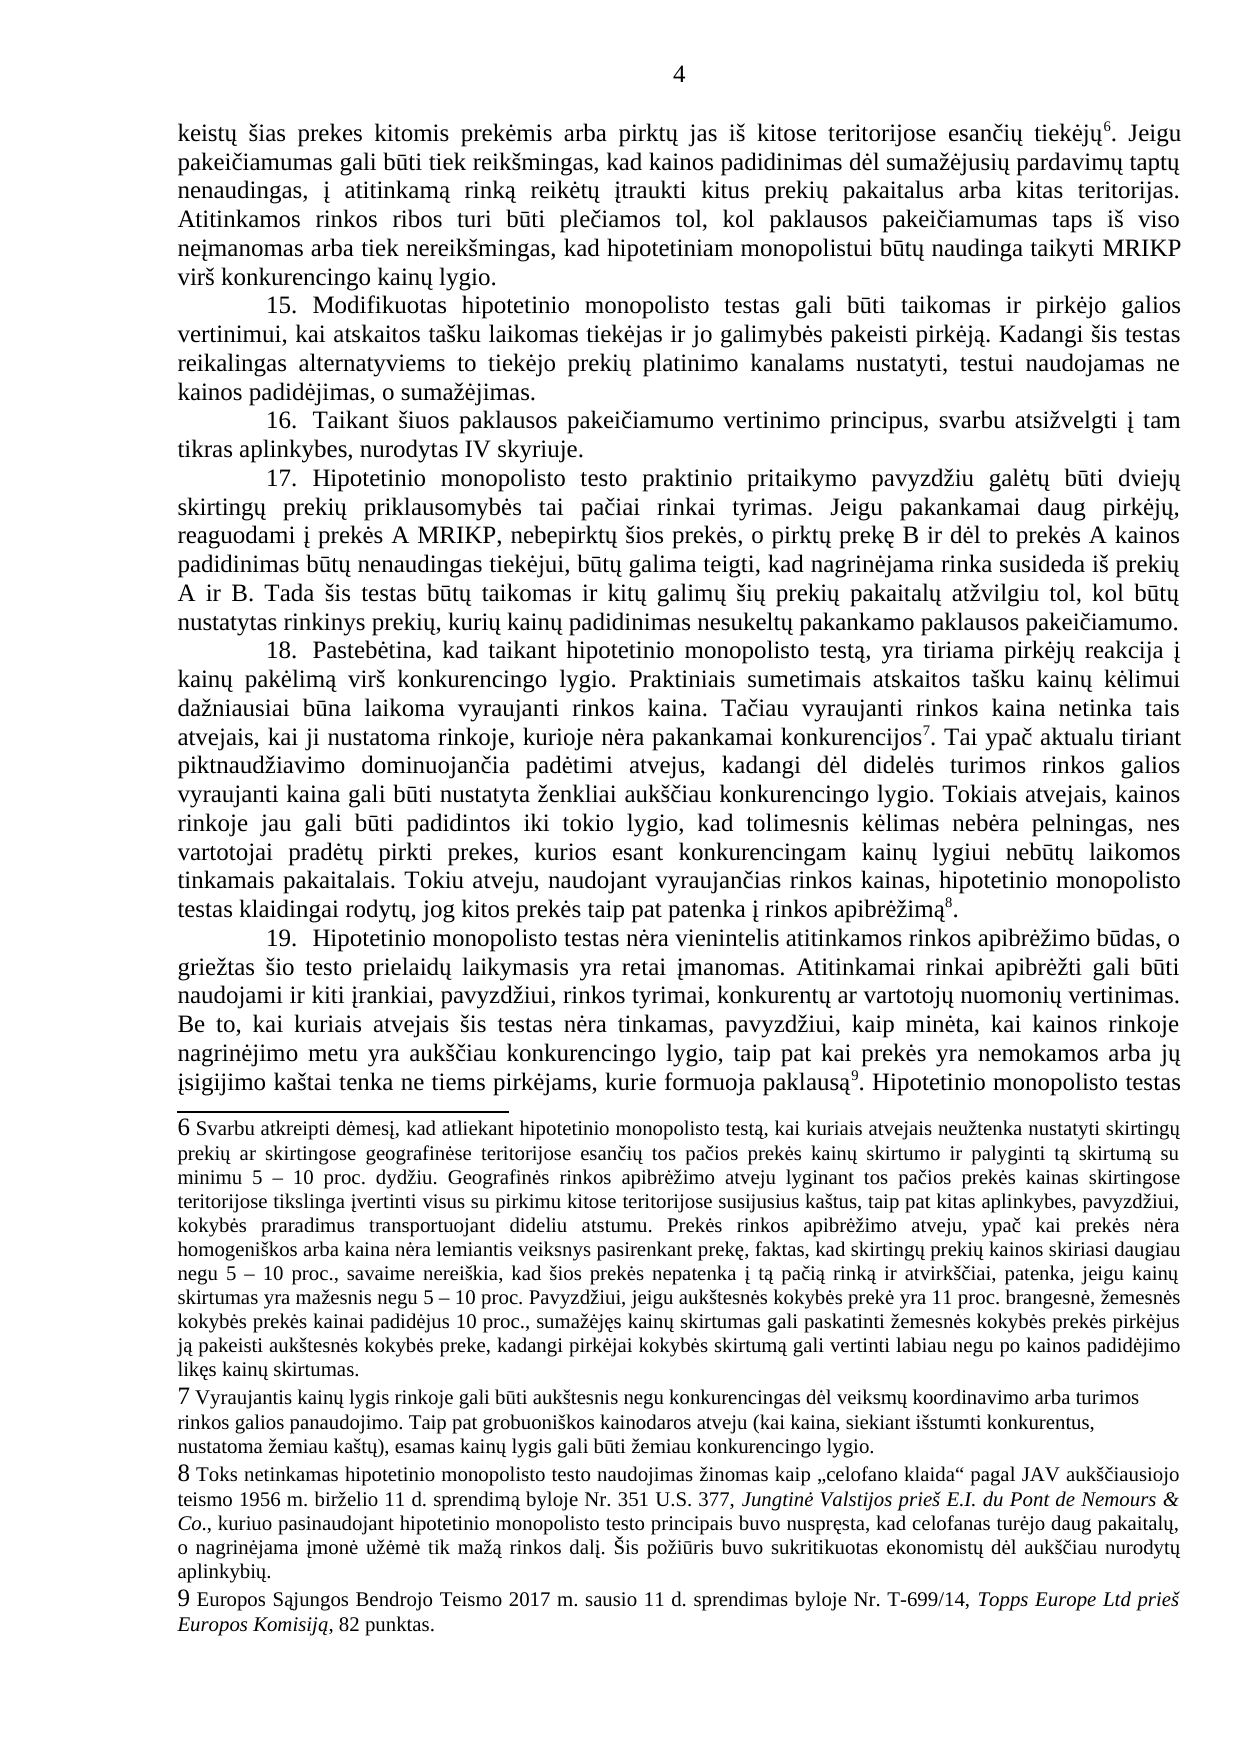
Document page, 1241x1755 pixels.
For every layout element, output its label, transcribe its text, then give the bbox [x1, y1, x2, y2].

text Svarbu atkreipti dėmesį, kad atliekant hipotetinio monopolisto testą, kai kuriais atvejais neužtenka nustatyti skirtingų prekių ar skirtingose geografinėse teritorijose esančių tos pačios prekės kainų skirtumo ir palyginti tą skirtumą su minimu 5 – 10 proc. dydžiu. Geografinės rinkos apibrėžimo atveju lyginant tos pačios prekės kainas skirtingose teritorijose tikslinga įvertinti visus su pirkimu kitose teritorijose susijusius kaštus, taip pat kitas aplinkybes, pavyzdžiui, kokybės praradimus transportuojant dideliu atstumu. Prekės rinkos apibrėžimo atveju, ypač kai prekės nėra homogeniškos arba kaina nėra lemiantis veiksnys pasirenkant prekę, faktas, kad skirtingų prekių kainos skiriasi daugiau negu 5 – 10 proc., savaime nereiškia, kad šios prekės nepatenka į tą pačią rinką ir atvirkščiai, patenka, jeigu kainų skirtumas yra mažesnis negu 5 – 10 proc. Pavyzdžiui, jeigu aukštesnės kokybės prekė yra 11 proc. brangesnė, žemesnės kokybės prekės kainai padidėjus 10 proc., sumažėjęs kainų skirtumas gali paskatinti žemesnės kokybės prekės pirkėjus ją pakeisti aukštesnės kokybės preke, kadangi pirkėjai kokybės skirtumą gali vertinti labiau negu po kainos padidėjimo likęs kainų skirtumas. [177, 1112, 1181, 1381]
text keistų šias prekes kitomis prekėmis arba pirktų jas iš kitose teritorijose esančių tiekėjų. Jeigu pakeičiamumas gali būti tiek reikšmingas, kad kainos padidinimas dėl sumažėjusių pardavimų taptų nenaudingas, į atitinkamą rinką reikėtų įtraukti kitus prekių pakaitalus arba kitas teritorijas. Atitinkamos rinkos ribos turi būti plečiamos tol, kol paklausos pakeičiamumas taps iš viso neįmanomas arba tiek nereikšmingas, kad hipotetiniam monopolistui būtų naudinga taikyti MRIKP virš konkurencingo kainų lygio. [177, 118, 1181, 291]
text 15. Modifikuotas hipotetinio monopolisto testas gali būti taikomas ir pirkėjo galios vertinimui, kai atskaitos tašku laikomas tiekėjas ir jo galimybės pakeisti pirkėją. Kadangi šis testas reikalingas alternatyviems to tiekėjo prekių platinimo kanalams nustatyti, testui naudojamas ne kainos padidėjimas, o sumažėjimas. [177, 291, 1181, 406]
text 18. Pastebėtina, kad taikant hipotetinio monopolisto testą, yra tiriama pirkėjų reakcija į kainų pakėlimą virš konkurencingo lygio. Praktiniais sumetimais atskaitos tašku kainų kėlimui dažniausiai būna laikoma vyraujanti rinkos kaina. Tačiau vyraujanti rinkos kaina netinka tais atvejais, kai ji nustatoma rinkoje, kurioje nėra pakankamai konkurencijos. Tai ypač aktualu tiriant piktnaudžiavimo dominuojančia padėtimi atvejus, kadangi dėl didelės turimos rinkos galios vyraujanti kaina gali būti nustatyta ženkliai aukščiau konkurencingo lygio. Tokiais atvejais, kainos rinkoje jau gali būti padidintos iki tokio lygio, kad tolimesnis kėlimas nebėra pelningas, nes vartotojai pradėtų pirkti prekes, kurios esant konkurencingam kainų lygiui nebūtų laikomos tinkamais pakaitalais. Tokiu atveju, naudojant vyraujančias rinkos kainas, hipotetinio monopolisto testas klaidingai rodytų, jog kitos prekės taip pat patenka į rinkos apibrėžimą. [177, 636, 1181, 923]
text Vyraujantis kainų lygis rinkoje gali būti aukštesnis negu konkurencingas dėl veiksmų koordinavimo arba turimos rinkos galios panaudojimo. Taip pat grobuoniškos kainodaros atveju (kai kaina, siekiant išstumti konkurentus, nustatoma žemiau kaštų), esamas kainų lygis gali būti žemiau konkurencingo lygio. [177, 1381, 1181, 1458]
text 16. Taikant šiuos paklausos pakeičiamumo vertinimo principus, svarbu atsižvelgti į tam tikras aplinkybes, nurodytas IV skyriuje. [177, 406, 1181, 463]
text 17. Hipotetinio monopolisto testo praktinio pritaikymo pavyzdžiu galėtų būti dviejų skirtingų prekių priklausomybės tai pačiai rinkai tyrimas. Jeigu pakankamai daug pirkėjų, reaguodami į prekės A MRIKP, nebepirktų šios prekės, o pirktų prekę B ir dėl to prekės A kainos padidinimas būtų nenaudingas tiekėjui, būtų galima teigti, kad nagrinėjama rinka susideda iš prekių A ir B. Tada šis testas būtų taikomas ir kitų galimų šių prekių pakaitalų atžvilgiu tol, kol būtų nustatytas rinkinys prekių, kurių kainų padidinimas nesukeltų pakankamo paklausos pakeičiamumo. [177, 463, 1181, 636]
text 19. Hipotetinio monopolisto testas nėra vienintelis atitinkamos rinkos apibrėžimo būdas, o griežtas šio testo prielaidų laikymasis yra retai įmanomas. Atitinkamai rinkai apibrėžti gali būti naudojami ir kiti įrankiai, pavyzdžiui, rinkos tyrimai, konkurentų ar vartotojų nuomonių vertinimas. Be to, kai kuriais atvejais šis testas nėra tinkamas, pavyzdžiui, kaip minėta, kai kainos rinkoje nagrinėjimo metu yra aukščiau konkurencingo lygio, taip pat kai prekės yra nemokamos arba jų įsigijimo kaštai tenka ne tiems pirkėjams, kurie formuoja paklausą. Hipotetinio monopolisto testas [177, 923, 1181, 1096]
text Europos Sąjungos Bendrojo Teismo 2017 m. sausio 11 d. sprendimas byloje Nr. T-699/14, Topps Europe Ltd prieš Europos Komisiją, 82 punktas. [177, 1583, 1181, 1636]
text Toks netinkamas hipotetinio monopolisto testo naudojimas žinomas kaip „celofano klaida“ pagal JAV aukščiausiojo teismo 1956 m. birželio 11 d. sprendimą byloje Nr. 351 U.S. 377, Jungtinė Valstijos prieš E.I. du Pont de Nemours & Co., kuriuo pasinaudojant hipotetinio monopolisto testo principais buvo nuspręsta, kad celofanas turėjo daug pakaitalų, o nagrinėjama įmonė užėmė tik mažą rinkos dalį. Šis požiūris buvo sukritikuotas ekonomistų dėl aukščiau nurodytų aplinkybių. [177, 1458, 1181, 1583]
